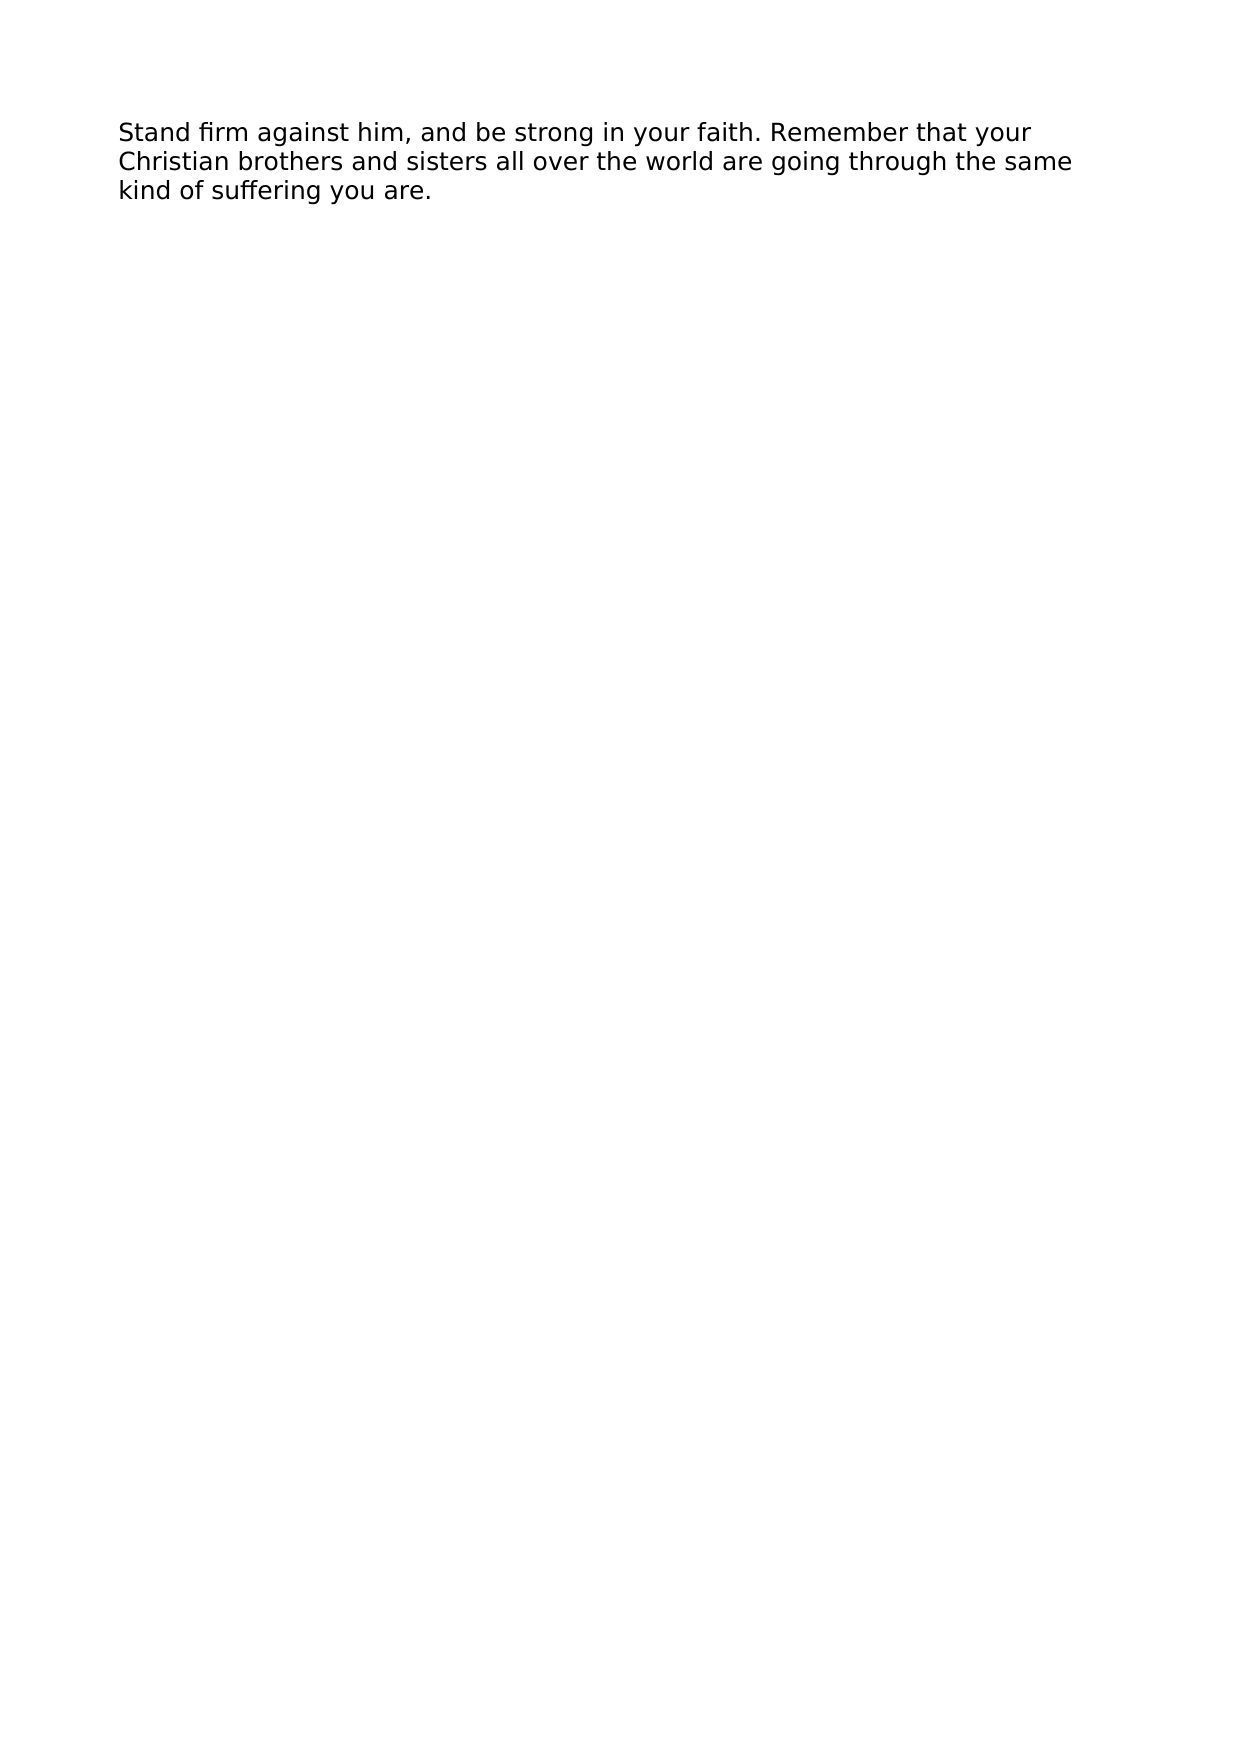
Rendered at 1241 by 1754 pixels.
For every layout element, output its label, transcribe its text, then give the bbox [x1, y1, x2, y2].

text Stand firm against him, and be strong in your faith. Remember that your Christian brothers and sisters all over the world are going through the same kind of suffering you are. [118, 118, 1122, 206]
